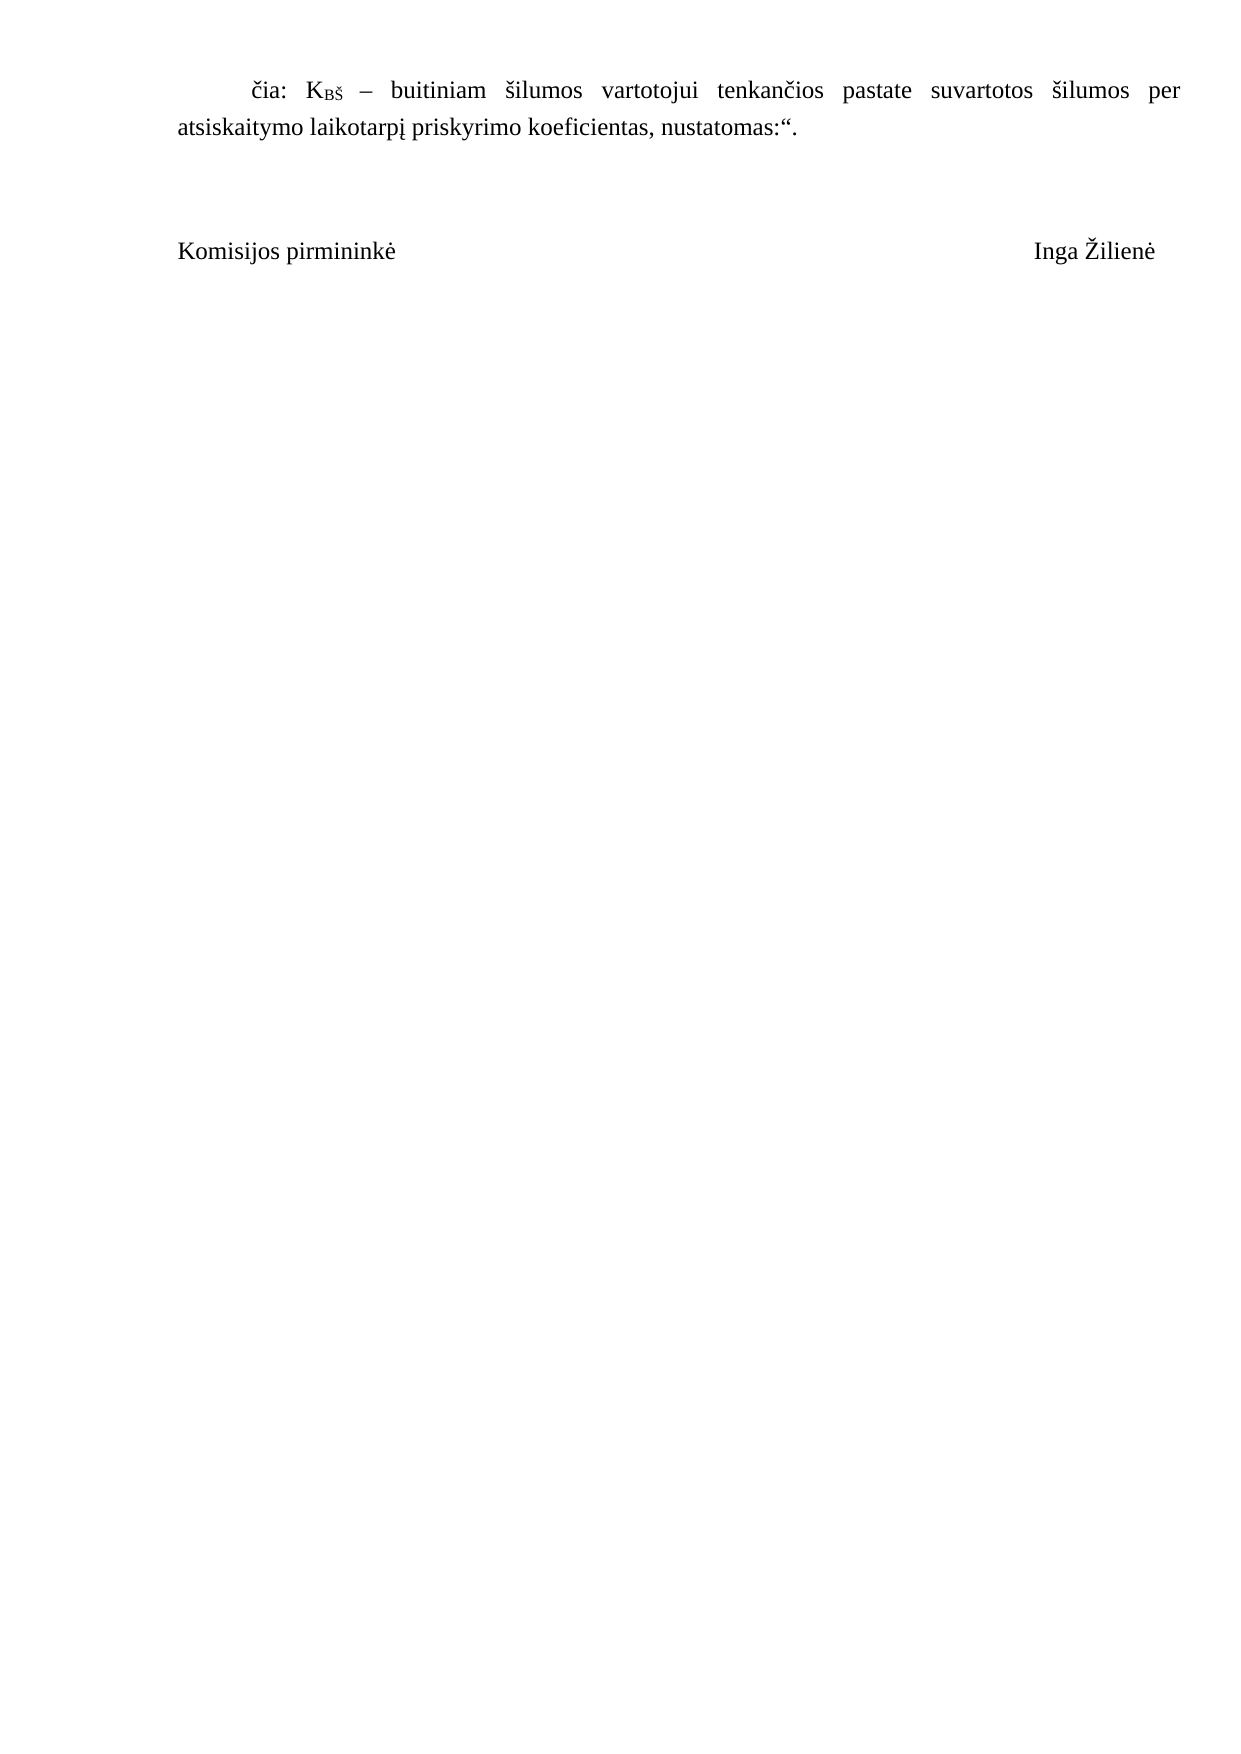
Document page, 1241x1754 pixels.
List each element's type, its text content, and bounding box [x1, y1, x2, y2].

text čia: KBŠ – buitiniam šilumos vartotojui tenkančios pastate suvartotos šilumos per atsiskaitymo laikotarpį priskyrimo koeficientas, nustatomas:“. [177, 75, 1181, 141]
text Komisijos pirmininkė Inga Žilienė [177, 236, 1181, 264]
